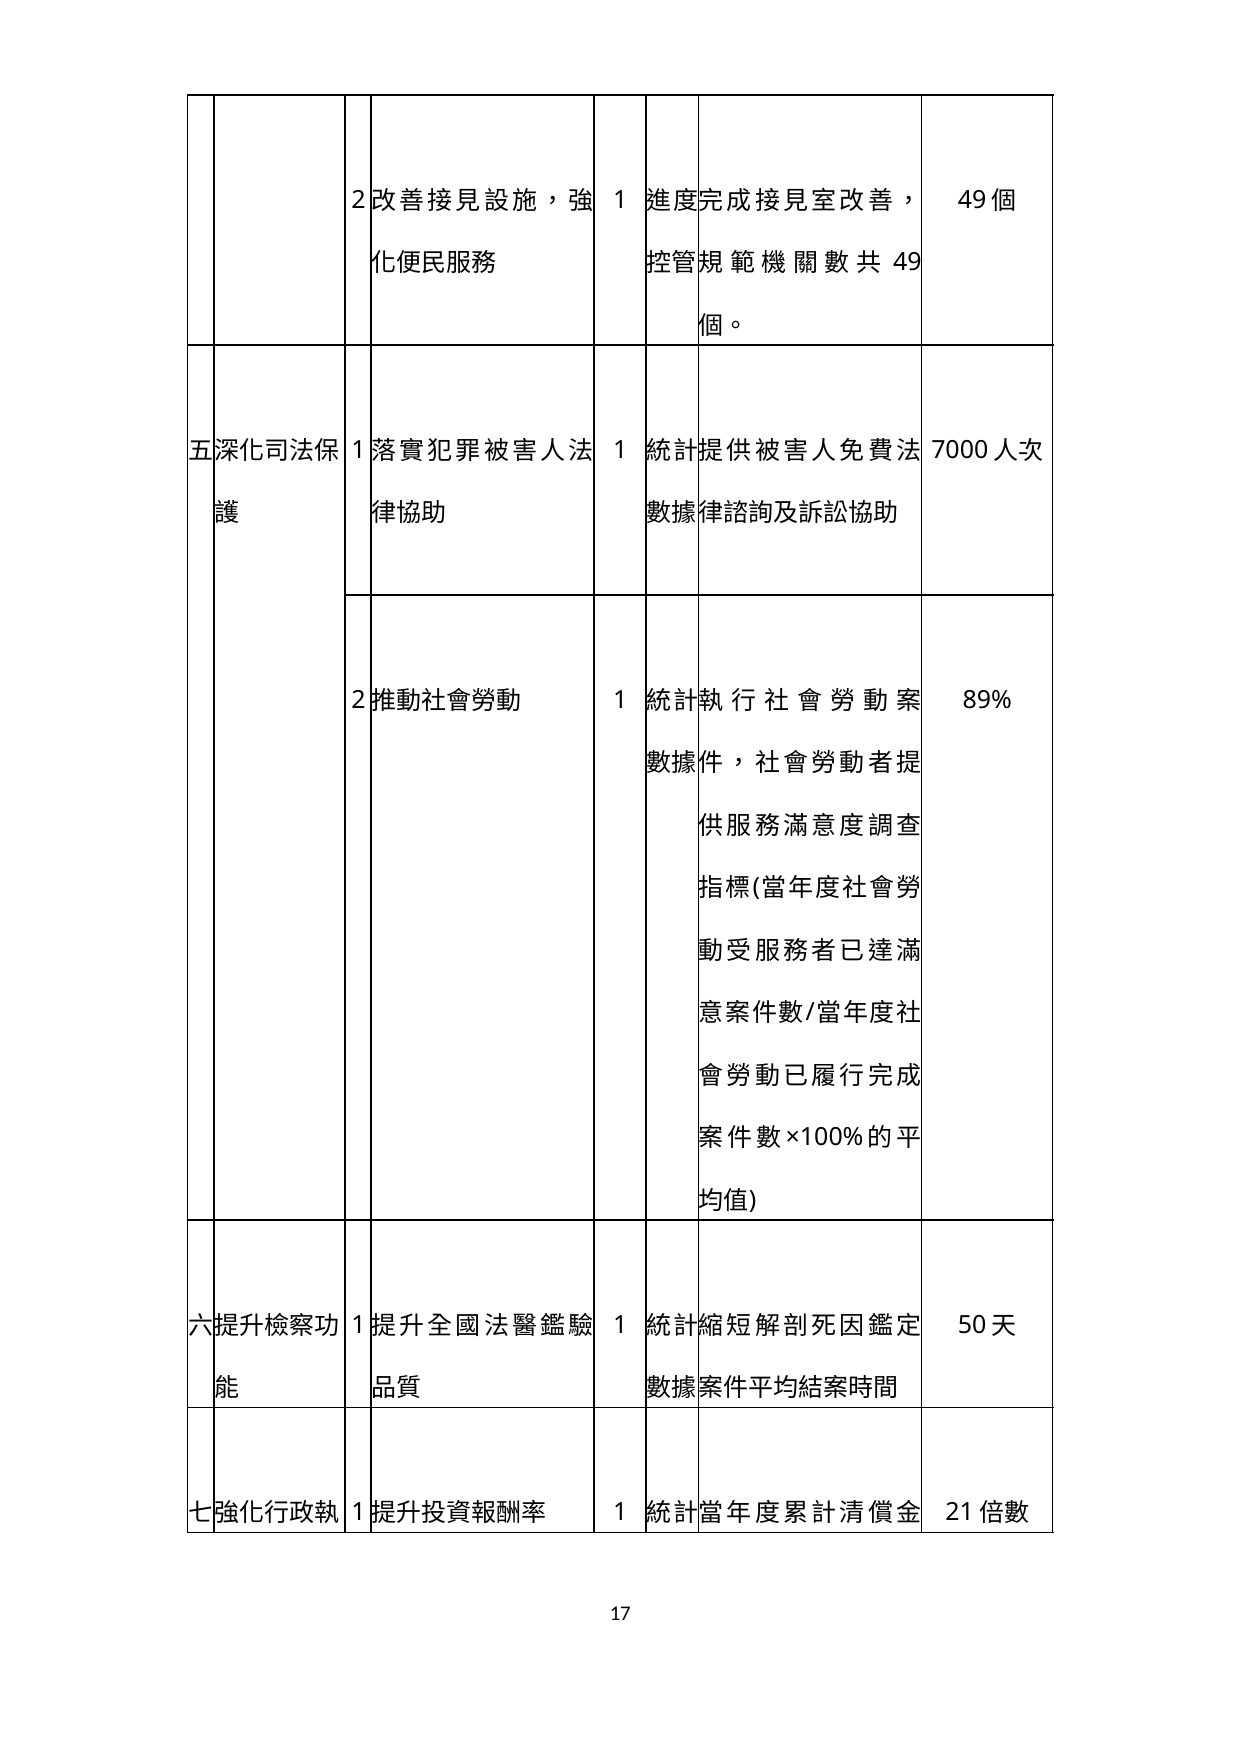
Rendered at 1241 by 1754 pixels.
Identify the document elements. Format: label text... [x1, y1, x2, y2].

table_cell 2 [346, 96, 370, 344]
table_cell 7000人次 [922, 346, 1052, 594]
table_cell 統計數據 [647, 1221, 698, 1407]
table_cell 50天 [922, 1221, 1052, 1407]
table_cell 1 [595, 346, 645, 594]
table_cell 1 [346, 346, 370, 594]
table_cell 89% [922, 596, 1052, 1219]
table_cell 改善接見設施，強化便民服務 [372, 96, 593, 344]
table_cell 執行社會勞動案件，社會勞動者提供服務滿意度調查指標(當年度社會勞動受服務者已達滿意案件數/當年度社會勞動已履行完成案件數×100%的平均值) [699, 596, 921, 1219]
table_cell 統計數據 [647, 596, 698, 1219]
table_cell 統計數據 [647, 1408, 698, 1532]
table_cell 推動社會勞動 [372, 596, 593, 1219]
table_cell 四 [188, 96, 213, 344]
table_cell 2 [346, 596, 370, 1219]
table_cell 五 [188, 346, 213, 1219]
table_cell 1 [595, 596, 645, 1219]
table_cell 加速獄政改革 [215, 96, 344, 344]
table_cell 1 [595, 1221, 645, 1407]
table_cell 1 [346, 1408, 370, 1532]
table_cell 提升投資報酬率 [372, 1408, 593, 1532]
table_cell 1 [595, 96, 645, 344]
table_cell 落實犯罪被害人法律協助 [372, 346, 593, 594]
table_cell 強化行政執行效能 [215, 1408, 344, 1532]
table_cell 深化司法保護 [215, 346, 344, 1219]
table_cell 縮短解剖死因鑑定案件平均結案時間 [699, 1221, 921, 1407]
table_cell 提升全國法醫鑑驗品質 [372, 1221, 593, 1407]
table_cell 提供被害人免費法律諮詢及訴訟協助 [699, 346, 921, 594]
table_cell 完成接見室改善，規範機關數共49個。 [699, 96, 921, 344]
table_cell 七 [188, 1408, 213, 1532]
table_cell 21倍數 [922, 1408, 1052, 1532]
table_cell 1 [346, 1221, 370, 1407]
table_cell 統計數據 [647, 346, 698, 594]
table_cell 49個 [922, 96, 1052, 344]
table_cell 1 [595, 1408, 645, 1532]
table_cell 六 [188, 1221, 213, 1407]
table_cell 提升檢察功能 [215, 1221, 344, 1407]
table_cell 當年度累計清償金額÷當年度預算累計支用數(倍數) [699, 1408, 921, 1532]
table_cell 進度控管 [647, 96, 698, 344]
